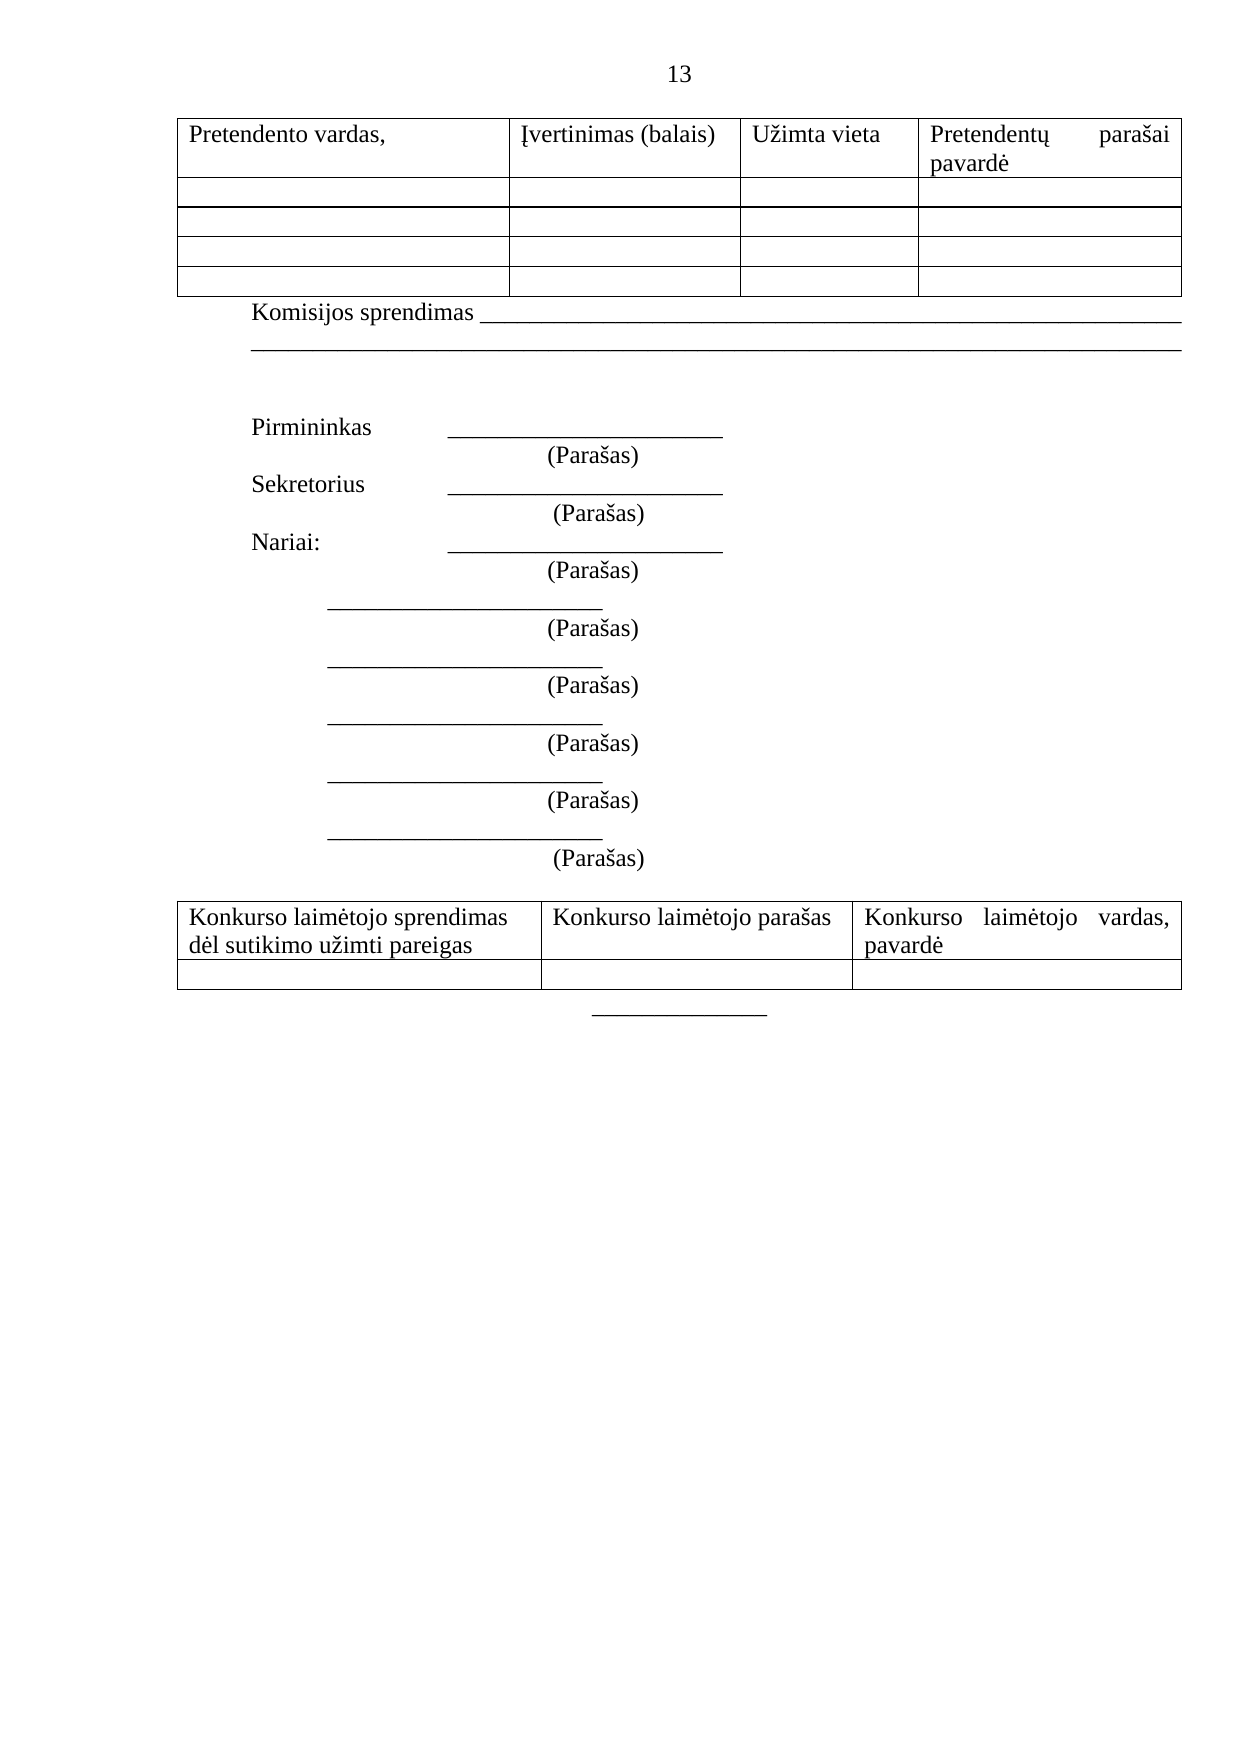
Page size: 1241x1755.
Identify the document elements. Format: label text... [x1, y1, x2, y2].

table_cell [510, 178, 740, 206]
text Pirmininkas ______________________ [177, 412, 1181, 441]
table_cell [178, 178, 509, 206]
table_cell [919, 208, 1181, 236]
text (Parašas) [177, 556, 1181, 584]
table_cell [741, 237, 918, 266]
table_cell [178, 208, 509, 236]
table_header Užimta vieta [741, 119, 918, 177]
table_cell [919, 267, 1181, 296]
text ______________________ [177, 584, 1181, 613]
table_header Konkurso laimėtojo vardas, pavardė [853, 902, 1181, 959]
text ______________________ [177, 642, 1181, 671]
text Komisijos sprendimas [177, 297, 1181, 326]
table_cell [178, 267, 509, 296]
table_header Konkurso laimėtojo parašas [542, 902, 852, 959]
table_header Įvertinimas (balais) [510, 119, 740, 177]
text Sekretorius ______________________ [177, 469, 1181, 498]
text ______________ [177, 990, 1181, 1019]
table_cell [919, 237, 1181, 266]
table_cell [178, 237, 509, 266]
text (Parašas) [177, 728, 1181, 757]
table_cell [741, 178, 918, 206]
table_cell [741, 208, 918, 236]
text (Parašas) [177, 441, 1181, 469]
text Nariai: ______________________ [177, 527, 1181, 556]
text (Parašas) [177, 671, 1181, 699]
text (Parašas) [177, 613, 1181, 642]
table_cell [919, 178, 1181, 206]
text (Parašas) [177, 843, 1181, 872]
text (Parašas) [177, 498, 1181, 527]
table_cell [853, 960, 1181, 989]
table_cell [510, 237, 740, 266]
table_header Konkurso laimėtojo sprendimas dėl sutikimo užimti pareigas [178, 902, 541, 959]
table_cell [510, 267, 740, 296]
text ______________________ [177, 699, 1181, 728]
text (Parašas) [177, 786, 1181, 814]
table_header Pretendentų parašai pavardė [919, 119, 1181, 177]
table_cell [178, 960, 541, 989]
text ______________________ [177, 757, 1181, 786]
table_header Pretendento vardas, [178, 119, 509, 177]
text ______________________ [177, 814, 1181, 843]
table_cell [510, 208, 740, 236]
table_cell [542, 960, 852, 989]
table_cell [741, 267, 918, 296]
